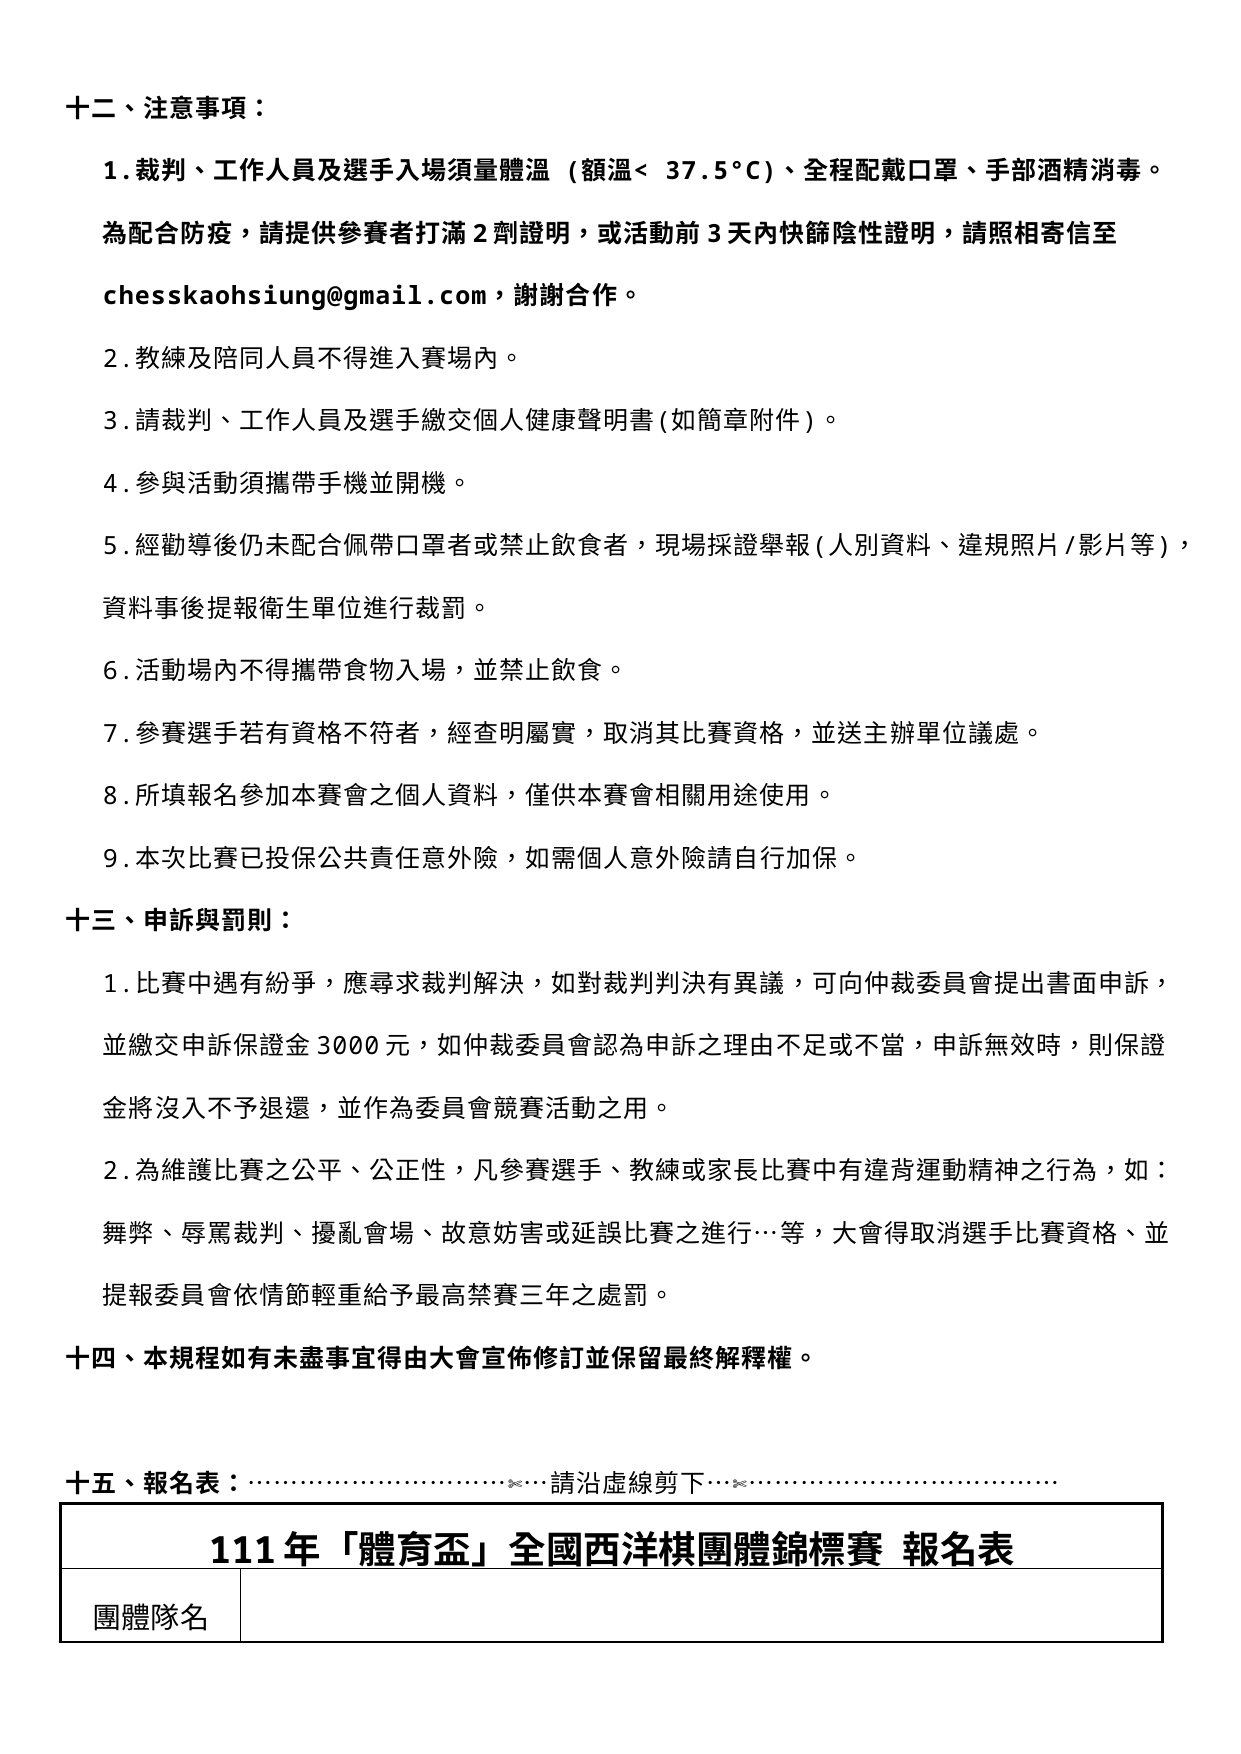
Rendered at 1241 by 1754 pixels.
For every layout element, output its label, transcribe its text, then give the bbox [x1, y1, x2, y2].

text 十五、報名表：…………………………✄…請沿虛線剪下…✄……………………………… [65, 1439, 1175, 1502]
text 6.活動場內不得攜帶食物入場，並禁止飲食。 [103, 627, 1175, 689]
text 1.比賽中遇有紛爭，應尋求裁判解決，如對裁判判決有異議，可向仲裁委員會提出書面申訴，並繳交申訴保證金3000元，如仲裁委員會認為申訴之理由不足或不當，申訴無效時，則保證金將沒入不予退還，並作為委員會競賽活動之用。 [103, 939, 1175, 1127]
text 十二、注意事項： [65, 64, 1175, 127]
text 4.參與活動須攜帶手機並開機。 [103, 439, 1175, 502]
text 9.本次比賽已投保公共責任意外險，如需個人意外險請自行加保。 [103, 814, 1175, 877]
text 2.為維護比賽之公平、公正性，凡參賽選手、教練或家長比賽中有違背運動精神之行為，如：舞弊、辱罵裁判、擾亂會場、故意妨害或延誤比賽之進行…等，大會得取消選手比賽資格、並提報委員會依情節輕重給予最高禁賽三年之處罰。 [103, 1127, 1175, 1314]
text 1.裁判、工作人員及選手入場須量體溫 (額溫< 37.5°C)、全程配戴口罩、手部酒精消毒。為配合防疫，請提供參賽者打滿2劑證明，或活動前3天內快篩陰性證明，請照相寄信至chesskaohsiung@gmail.com，謝謝合作。 [103, 127, 1175, 314]
text 5.經勸導後仍未配合佩帶口罩者或禁止飲食者，現場採證舉報(人別資料、違規照片/影片等)，資料事後提報衛生單位進行裁罰。 [103, 502, 1175, 627]
text 十四、本規程如有未盡事宜得由大會宣佈修訂並保留最終解釋權。 [65, 1314, 1175, 1377]
table_cell 團體隊名 [62, 1569, 240, 1641]
table_cell [241, 1569, 1161, 1641]
text 十三、申訴與罰則： [65, 877, 1175, 939]
text 2.教練及陪同人員不得進入賽場內。 [103, 314, 1175, 377]
text 7.參賽選手若有資格不符者，經查明屬實，取消其比賽資格，並送主辦單位議處。 [103, 689, 1175, 752]
table_header 111年「體育盃」全國西洋棋團體錦標賽 報名表 [62, 1505, 1161, 1568]
text 8.所填報名參加本賽會之個人資料，僅供本賽會相關用途使用。 [103, 752, 1175, 814]
text 3.請裁判、工作人員及選手繳交個人健康聲明書(如簡章附件)。 [103, 377, 1175, 439]
